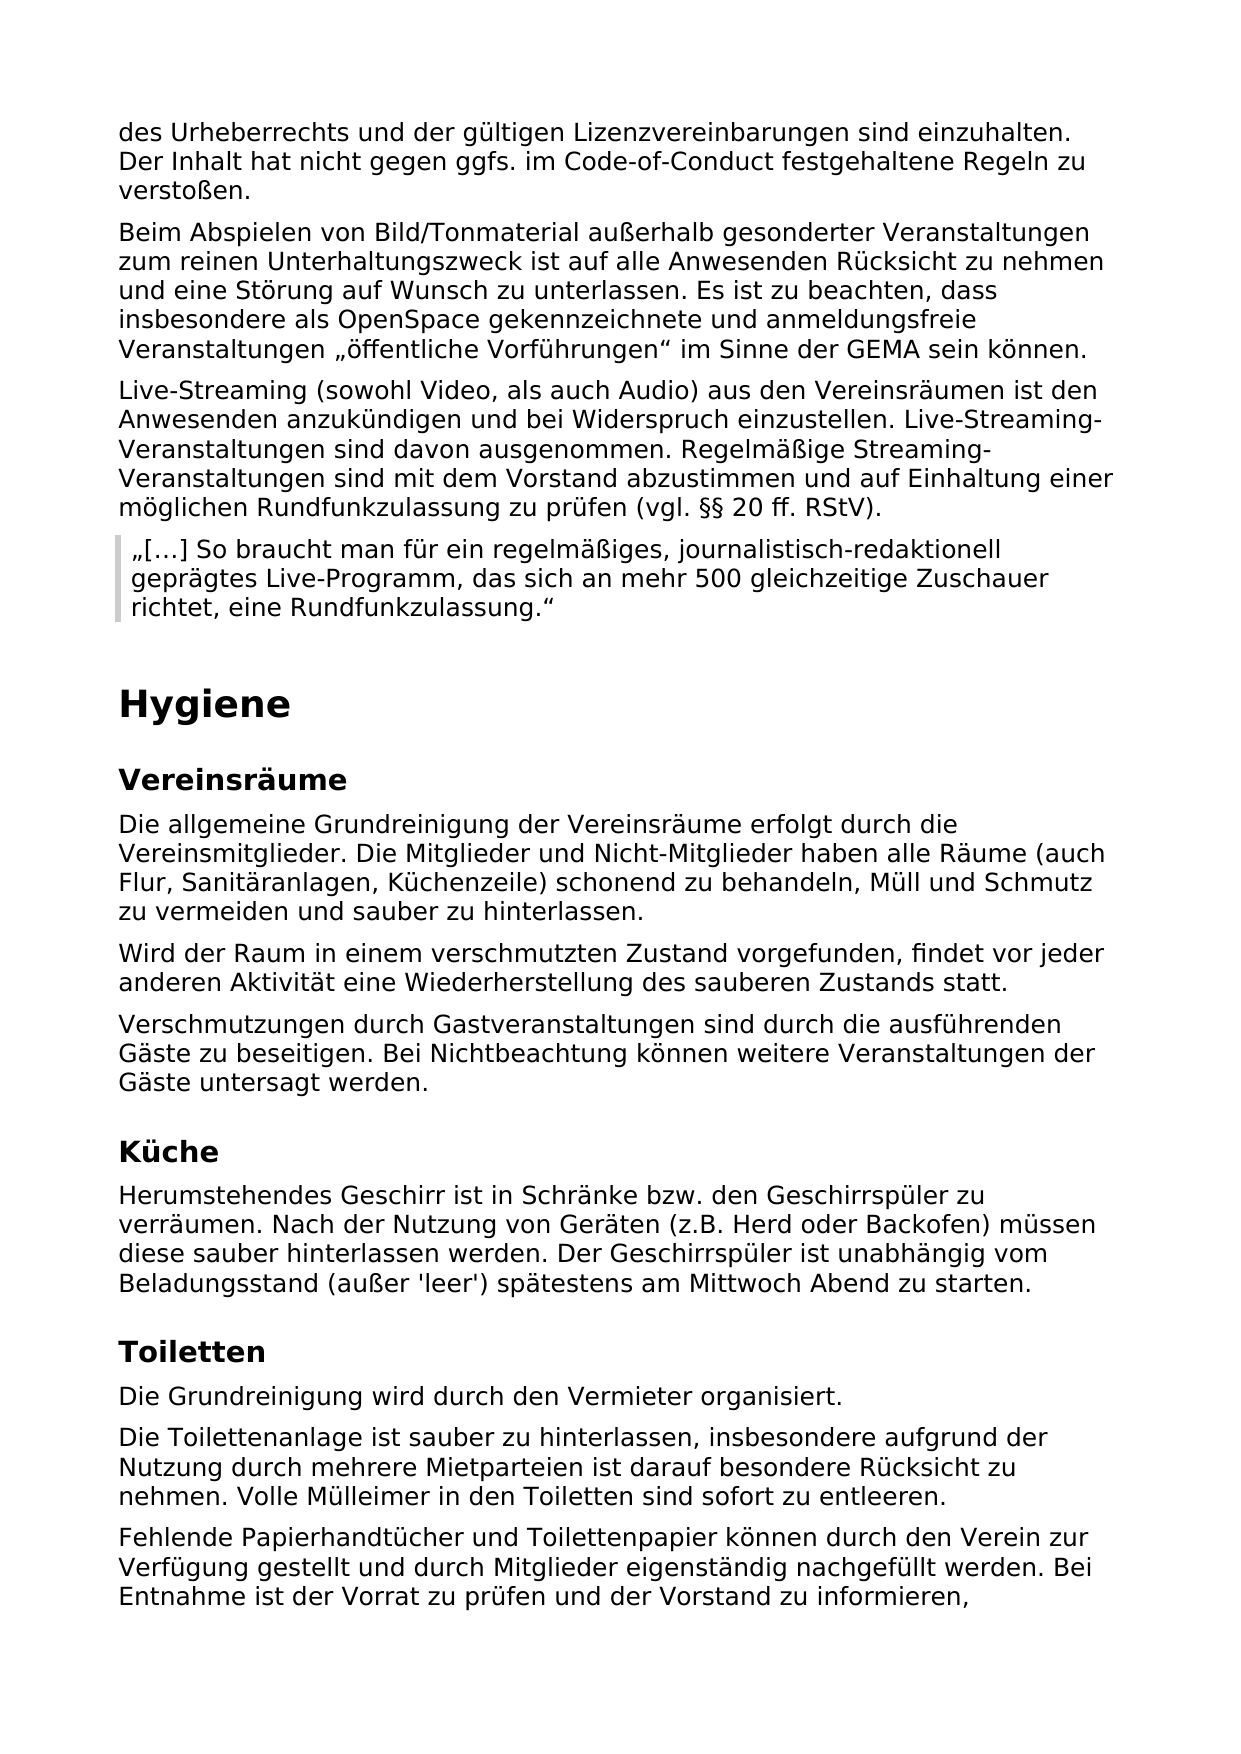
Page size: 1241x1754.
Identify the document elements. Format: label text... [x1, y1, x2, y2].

text Die Toilettenanlage ist sauber zu hinterlassen, insbesondere aufgrund der Nutzung durch mehrere Mietparteien ist darauf besondere Rücksicht zu nehmen. Volle Mülleimer in den Toiletten sind sofort zu entleeren. [118, 1424, 1122, 1511]
text Die allgemeine Grundreinigung der Vereinsräume erfolgt durch die Vereinsmitglieder. Die Mitglieder und Nicht-Mitglieder haben alle Räume (auch Flur, Sanitäranlagen, Küchenzeile) schonend zu behandeln, Müll und Schmutz zu vermeiden und sauber zu hinterlassen. [118, 810, 1122, 927]
subtitle Hygiene [118, 682, 1122, 726]
table_header „[…] So braucht man für ein regelmäßiges, journalistisch-redaktionell geprägtes Live-Programm, das sich an mehr 500 gleichzeitige Zuschauer richtet, eine Rundfunkzulassung.“ [121, 535, 1122, 622]
text des Urheberrechts und der gültigen Lizenzvereinbarungen sind einzuhalten. Der Inhalt hat nicht gegen ggfs. im Code-of-Conduct festgehaltene Regeln zu verstoßen. [118, 118, 1122, 206]
text Herumstehendes Geschirr ist in Schränke bzw. den Geschirrspüler zu verräumen. Nach der Nutzung von Geräten (z.B. Herd oder Backofen) müssen diese sauber hinterlassen werden. Der Geschirrspüler ist unabhängig vom Beladungsstand (außer 'leer') spätestens am Mittwoch Abend zu starten. [118, 1181, 1122, 1298]
subtitle Küche [118, 1135, 1122, 1169]
subtitle Vereinsräume [118, 763, 1122, 797]
text Wird der Raum in einem verschmutzten Zustand vorgefunden, findet vor jeder anderen Aktivität eine Wiederherstellung des sauberen Zustands statt. [118, 939, 1122, 997]
text Beim Abspielen von Bild/Tonmaterial außerhalb gesonderter Veranstaltungen zum reinen Unterhaltungszweck ist auf alle Anwesenden Rücksicht zu nehmen und eine Störung auf Wunsch zu unterlassen. Es ist zu beachten, dass insbesondere als OpenSpace gekennzeichnete und anmeldungsfreie Veranstaltungen „öffentliche Vorführungen“ im Sinne der GEMA sein können. [118, 218, 1122, 364]
text Verschmutzungen durch Gastveranstaltungen sind durch die ausführenden Gäste zu beseitigen. Bei Nichtbeachtung können weitere Veranstaltungen der Gäste untersagt werden. [118, 1010, 1122, 1097]
subtitle Toiletten [118, 1336, 1122, 1369]
text Live-Streaming (sowohl Video, als auch Audio) aus den Vereinsräumen ist den Anwesenden anzukündigen und bei Widerspruch einzustellen. Live-Streaming-Veranstaltungen sind davon ausgenommen. Regelmäßige Streaming-Veranstaltungen sind mit dem Vorstand abzustimmen und auf Einhaltung einer möglichen Rundfunkzulassung zu prüfen (vgl. §§ 20 ff. RStV). [118, 376, 1122, 522]
text Die Grundreinigung wird durch den Vermieter organisiert. [118, 1382, 1122, 1411]
text Fehlende Papierhandtücher und Toilettenpapier können durch den Verein zur Verfügung gestellt und durch Mitglieder eigenständig nachgefüllt werden. Bei Entnahme ist der Vorrat zu prüfen und der Vorstand zu informieren, [118, 1524, 1122, 1611]
